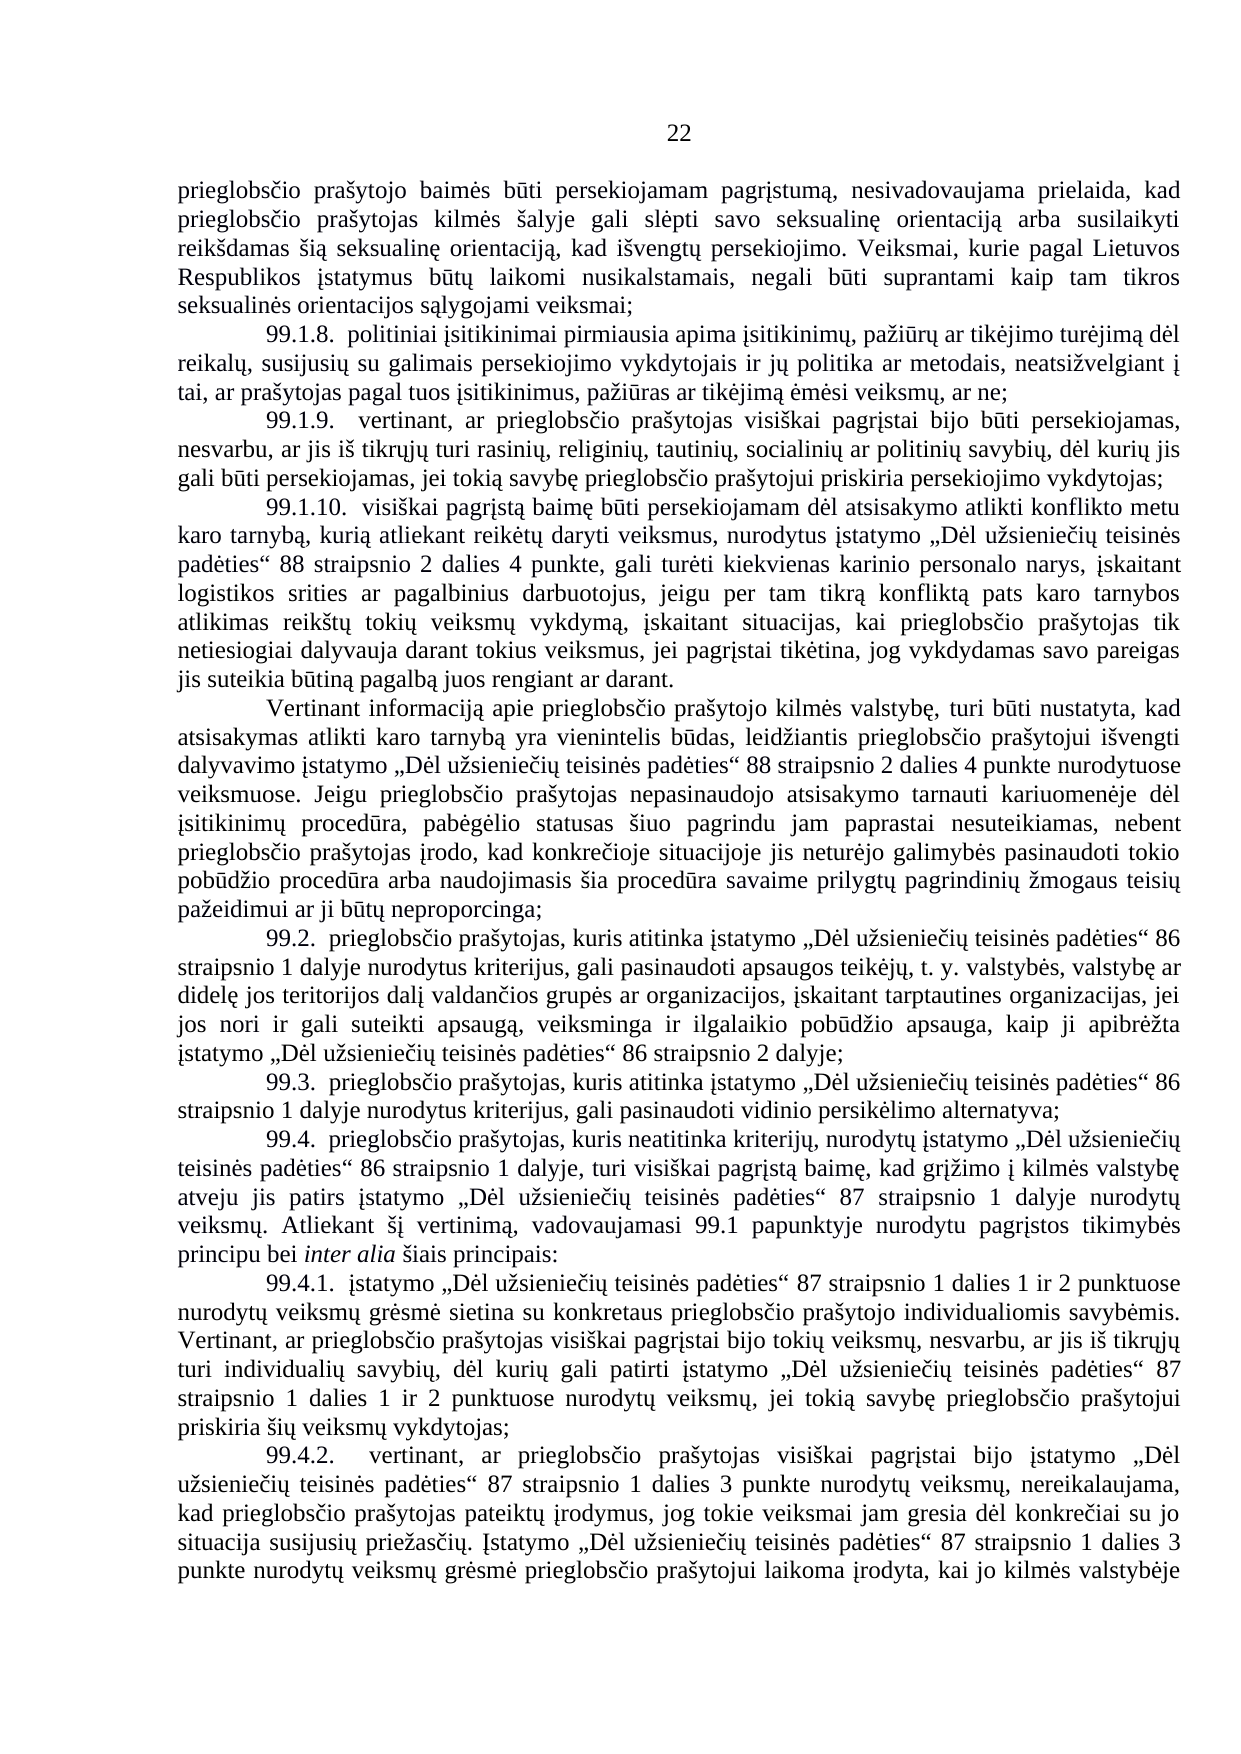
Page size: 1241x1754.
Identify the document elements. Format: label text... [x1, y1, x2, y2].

text prieglobsčio prašytojo baimės būti persekiojamam pagrįstumą, nesivadovaujama prielaida, kad prieglobsčio prašytojas kilmės šalyje gali slėpti savo seksualinę orientaciją arba susilaikyti reikšdamas šią seksualinę orientaciją, kad išvengtų persekiojimo. Veiksmai, kurie pagal Lietuvos Respublikos įstatymus būtų laikomi nusikalstamais, negali būti suprantami kaip tam tikros seksualinės orientacijos sąlygojami veiksmai; [177, 176, 1181, 319]
text 99.3. prieglobsčio prašytojas, kuris atitinka įstatymo „Dėl užsieniečių teisinės padėties“ 86 straipsnio 1 dalyje nurodytus kriterijus, gali pasinaudoti vidinio persikėlimo alternatyva; [177, 1067, 1181, 1124]
text 99.1.10. visiškai pagrįstą baimę būti persekiojamam dėl atsisakymo atlikti konflikto metu karo tarnybą, kurią atliekant reikėtų daryti veiksmus, nurodytus įstatymo „Dėl užsieniečių teisinės padėties“ 88 straipsnio 2 dalies 4 punkte, gali turėti kiekvienas karinio personalo narys, įskaitant logistikos srities ar pagalbinius darbuotojus, jeigu per tam tikrą konfliktą pats karo tarnybos atlikimas reikštų tokių veiksmų vykdymą, įskaitant situacijas, kai prieglobsčio prašytojas tik netiesiogiai dalyvauja darant tokius veiksmus, jei pagrįstai tikėtina, jog vykdydamas savo pareigas jis suteikia būtiną pagalbą juos rengiant ar darant. [177, 492, 1181, 693]
text 99.2. prieglobsčio prašytojas, kuris atitinka įstatymo „Dėl užsieniečių teisinės padėties“ 86 straipsnio 1 dalyje nurodytus kriterijus, gali pasinaudoti apsaugos teikėjų, t. y. valstybės, valstybę ar didelę jos teritorijos dalį valdančios grupės ar organizacijos, įskaitant tarptautines organizacijas, jei jos nori ir gali suteikti apsaugą, veiksminga ir ilgalaikio pobūdžio apsauga, kaip ji apibrėžta įstatymo „Dėl užsieniečių teisinės padėties“ 86 straipsnio 2 dalyje; [177, 923, 1181, 1067]
text Vertinant informaciją apie prieglobsčio prašytojo kilmės valstybę, turi būti nustatyta, kad atsisakymas atlikti karo tarnybą yra vienintelis būdas, leidžiantis prieglobsčio prašytojui išvengti dalyvavimo įstatymo „Dėl užsieniečių teisinės padėties“ 88 straipsnio 2 dalies 4 punkte nurodytuose veiksmuose. Jeigu prieglobsčio prašytojas nepasinaudojo atsisakymo tarnauti kariuomenėje dėl įsitikinimų procedūra, pabėgėlio statusas šiuo pagrindu jam paprastai nesuteikiamas, nebent prieglobsčio prašytojas įrodo, kad konkrečioje situacijoje jis neturėjo galimybės pasinaudoti tokio pobūdžio procedūra arba naudojimasis šia procedūra savaime prilygtų pagrindinių žmogaus teisių pažeidimui ar ji būtų neproporcinga; [177, 693, 1181, 923]
text 99.1.9. vertinant, ar prieglobsčio prašytojas visiškai pagrįstai bijo būti persekiojamas, nesvarbu, ar jis iš tikrųjų turi rasinių, religinių, tautinių, socialinių ar politinių savybių, dėl kurių jis gali būti persekiojamas, jei tokią savybę prieglobsčio prašytojui priskiria persekiojimo vykdytojas; [177, 406, 1181, 492]
text 99.1.8. politiniai įsitikinimai pirmiausia apima įsitikinimų, pažiūrų ar tikėjimo turėjimą dėl reikalų, susijusių su galimais persekiojimo vykdytojais ir jų politika ar metodais, neatsižvelgiant į tai, ar prašytojas pagal tuos įsitikinimus, pažiūras ar tikėjimą ėmėsi veiksmų, ar ne; [177, 319, 1181, 406]
text 99.4.2. vertinant, ar prieglobsčio prašytojas visiškai pagrįstai bijo įstatymo „Dėl užsieniečių teisinės padėties“ 87 straipsnio 1 dalies 3 punkte nurodytų veiksmų, nereikalaujama, kad prieglobsčio prašytojas pateiktų įrodymus, jog tokie veiksmai jam gresia dėl konkrečiai su jo situacija susijusių priežasčių. Įstatymo „Dėl užsieniečių teisinės padėties“ 87 straipsnio 1 dalies 3 punkte nurodytų veiksmų grėsmė prieglobsčio prašytojui laikoma įrodyta, kai jo kilmės valstybėje [177, 1441, 1181, 1584]
text 99.4. prieglobsčio prašytojas, kuris neatitinka kriterijų, nurodytų įstatymo „Dėl užsieniečių teisinės padėties“ 86 straipsnio 1 dalyje, turi visiškai pagrįstą baimę, kad grįžimo į kilmės valstybę atveju jis patirs įstatymo „Dėl užsieniečių teisinės padėties“ 87 straipsnio 1 dalyje nurodytų veiksmų. Atliekant šį vertinimą, vadovaujamasi 99.1 papunktyje nurodytu pagrįstos tikimybės principu bei inter alia šiais principais: [177, 1124, 1181, 1268]
text 99.4.1. įstatymo „Dėl užsieniečių teisinės padėties“ 87 straipsnio 1 dalies 1 ir 2 punktuose nurodytų veiksmų grėsmė sietina su konkretaus prieglobsčio prašytojo individualiomis savybėmis. Vertinant, ar prieglobsčio prašytojas visiškai pagrįstai bijo tokių veiksmų, nesvarbu, ar jis iš tikrųjų turi individualių savybių, dėl kurių gali patirti įstatymo „Dėl užsieniečių teisinės padėties“ 87 straipsnio 1 dalies 1 ir 2 punktuose nurodytų veiksmų, jei tokią savybę prieglobsčio prašytojui priskiria šių veiksmų vykdytojas; [177, 1268, 1181, 1441]
